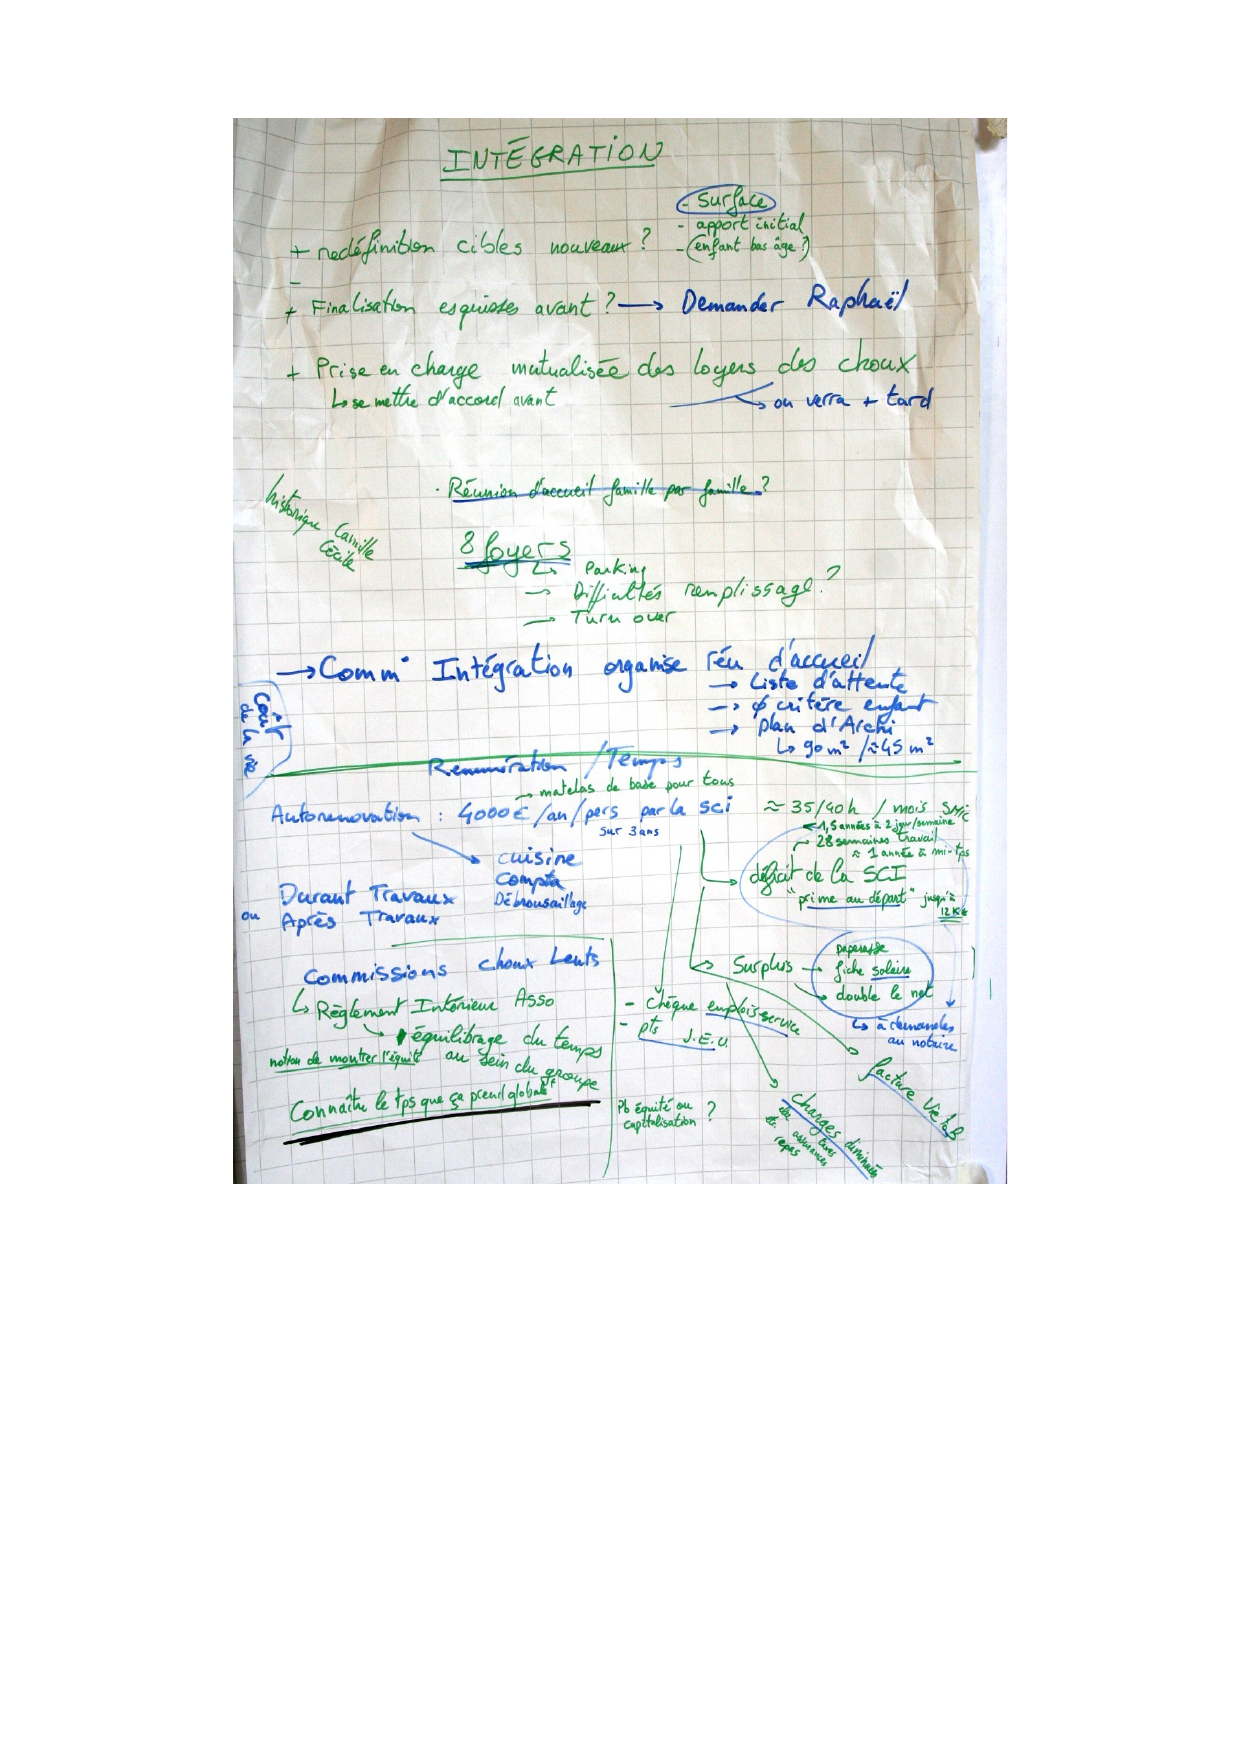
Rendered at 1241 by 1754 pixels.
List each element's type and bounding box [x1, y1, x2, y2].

picture [233, 118, 1008, 1184]
